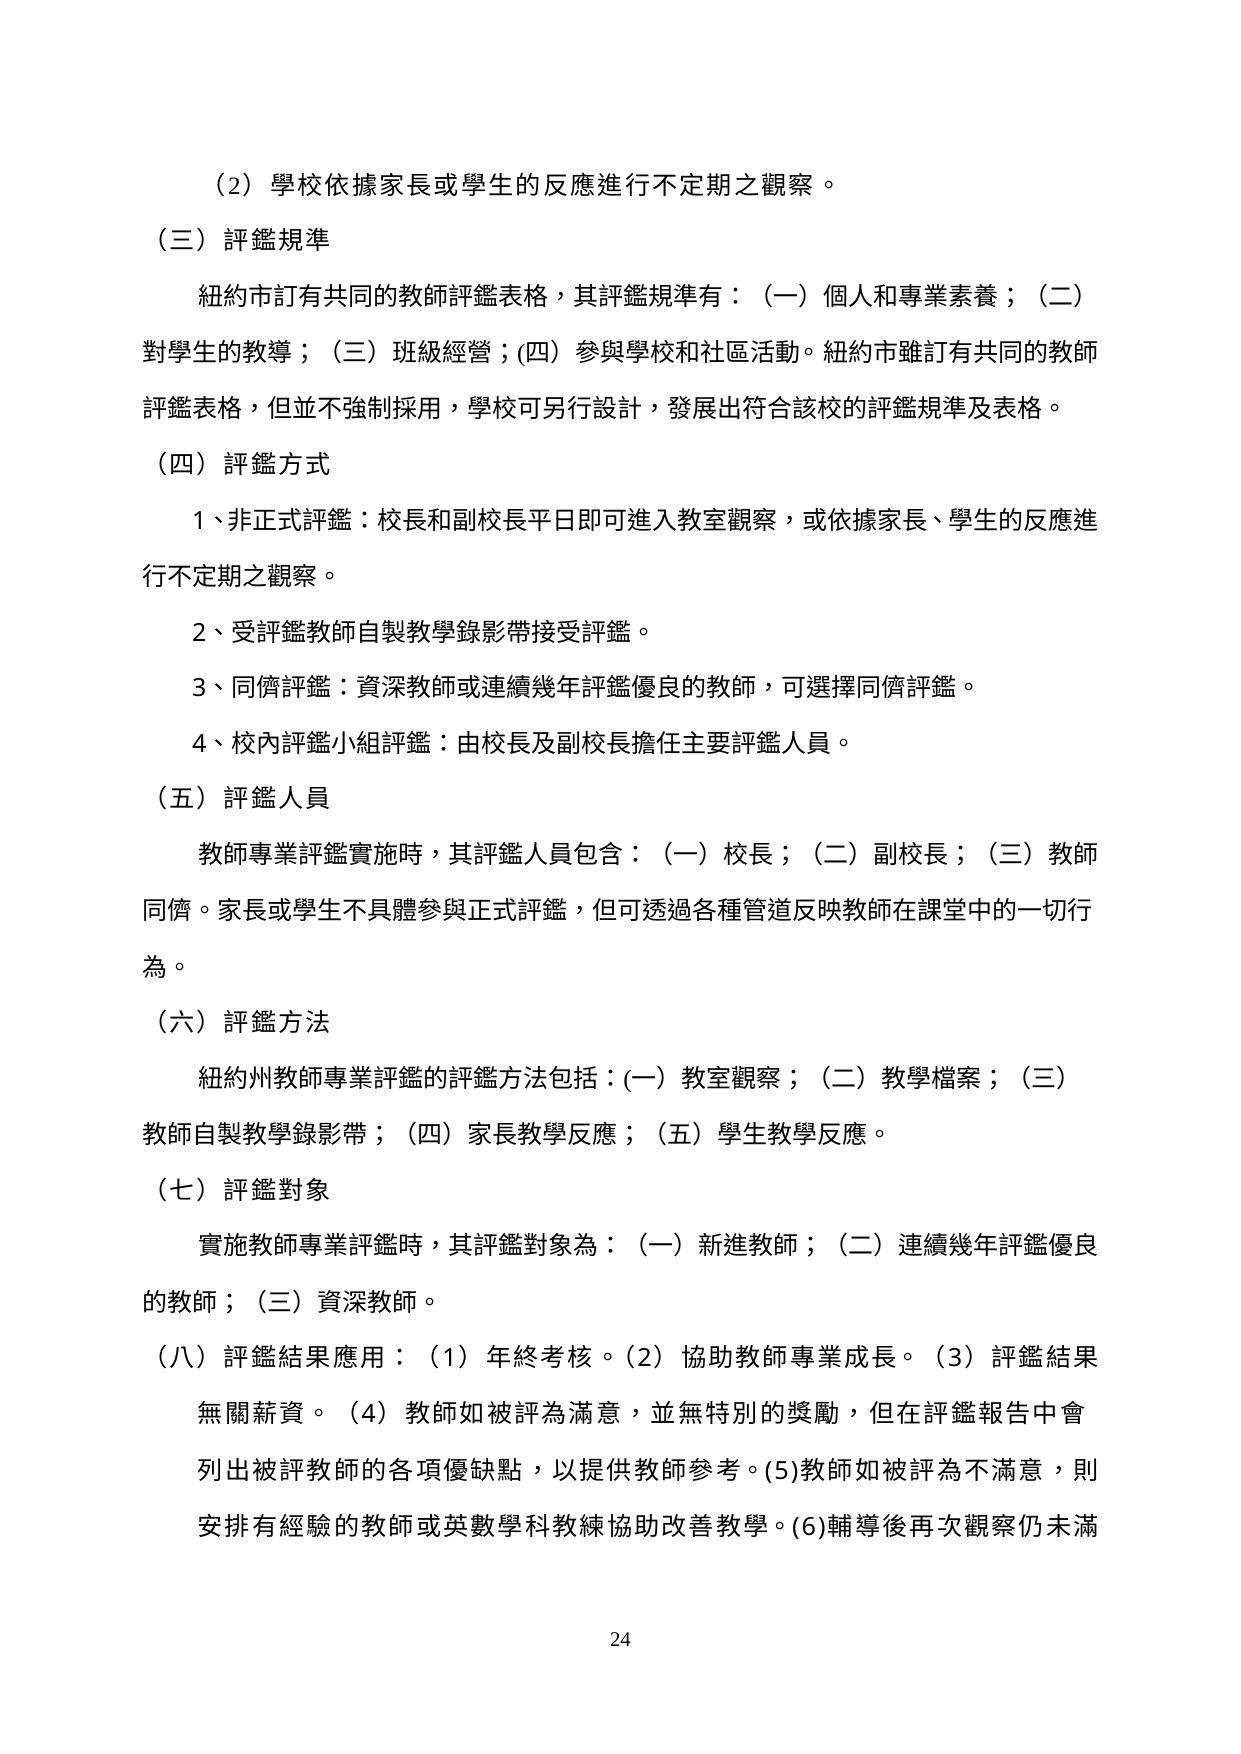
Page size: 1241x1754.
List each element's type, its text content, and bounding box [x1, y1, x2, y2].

text 3、同儕評鑑：資深教師或連續幾年評鑑優良的教師，可選擇同儕評鑑。 [142, 667, 1098, 704]
text 教師專業評鑑實施時，其評鑑人員包含：（一）校長；（二）副校長；（三）教師同儕。家長或學生不具體參與正式評鑑，但可透過各種管道反映教師在課堂中的一切行為。 [142, 834, 1098, 984]
text 紐約州教師專業評鑑的評鑑方法包括：(一）教室觀察；（二）教學檔案；（三）教師自製教學錄影帶；（四）家長教學反應；（五）學生教學反應。 [142, 1058, 1098, 1151]
text 4、校內評鑑小組評鑑：由校長及副校長擔任主要評鑑人員。 [142, 723, 1098, 760]
text （四）評鑑方式 [142, 444, 1098, 481]
text （六）評鑑方法 [142, 1002, 1098, 1039]
text 2、受評鑑教師自製教學錄影帶接受評鑑。 [142, 611, 1098, 649]
text （八）評鑑結果應用：（1）年終考核。（2）協助教師專業成長。（3）評鑑結果無關薪資。（4）教師如被評為滿意，並無特別的獎勵，但在評鑑報告中會列出被評教師的各項優缺點，以提供教師參考。(5)教師如被評為不滿意，則安排有經驗的教師或英數學科教練協助改善教學。(6)輔導後再次觀察仍未滿 [142, 1337, 1098, 1543]
text 紐約市訂有共同的教師評鑑表格，其評鑑規準有：（一）個人和專業素養；（二）對學生的教導；（三）班級經營；(四）參與學校和社區活動。 紐約市雖訂有共同的教師評鑑表格，但並不強制採用，學校可另行設計，發展出符合該校的評鑑規準及表格。 [142, 276, 1098, 426]
text 實施教師專業評鑑時，其評鑑對象為：（一）新進教師；（二）連續幾年評鑑優良的教師；（三）資深教師。 [142, 1225, 1098, 1319]
text （2）學校依據家長或學生的反應進行不定期之觀察。 [142, 164, 1098, 202]
text （三）評鑑規準 [142, 220, 1098, 258]
text 1、非正式評鑑：校長和副校長平日即可進入教室觀察，或依據家長、學生的反應進行不定期之觀察。 [142, 499, 1098, 593]
text （七）評鑑對象 [142, 1169, 1098, 1207]
text （五）評鑑人員 [142, 778, 1098, 816]
